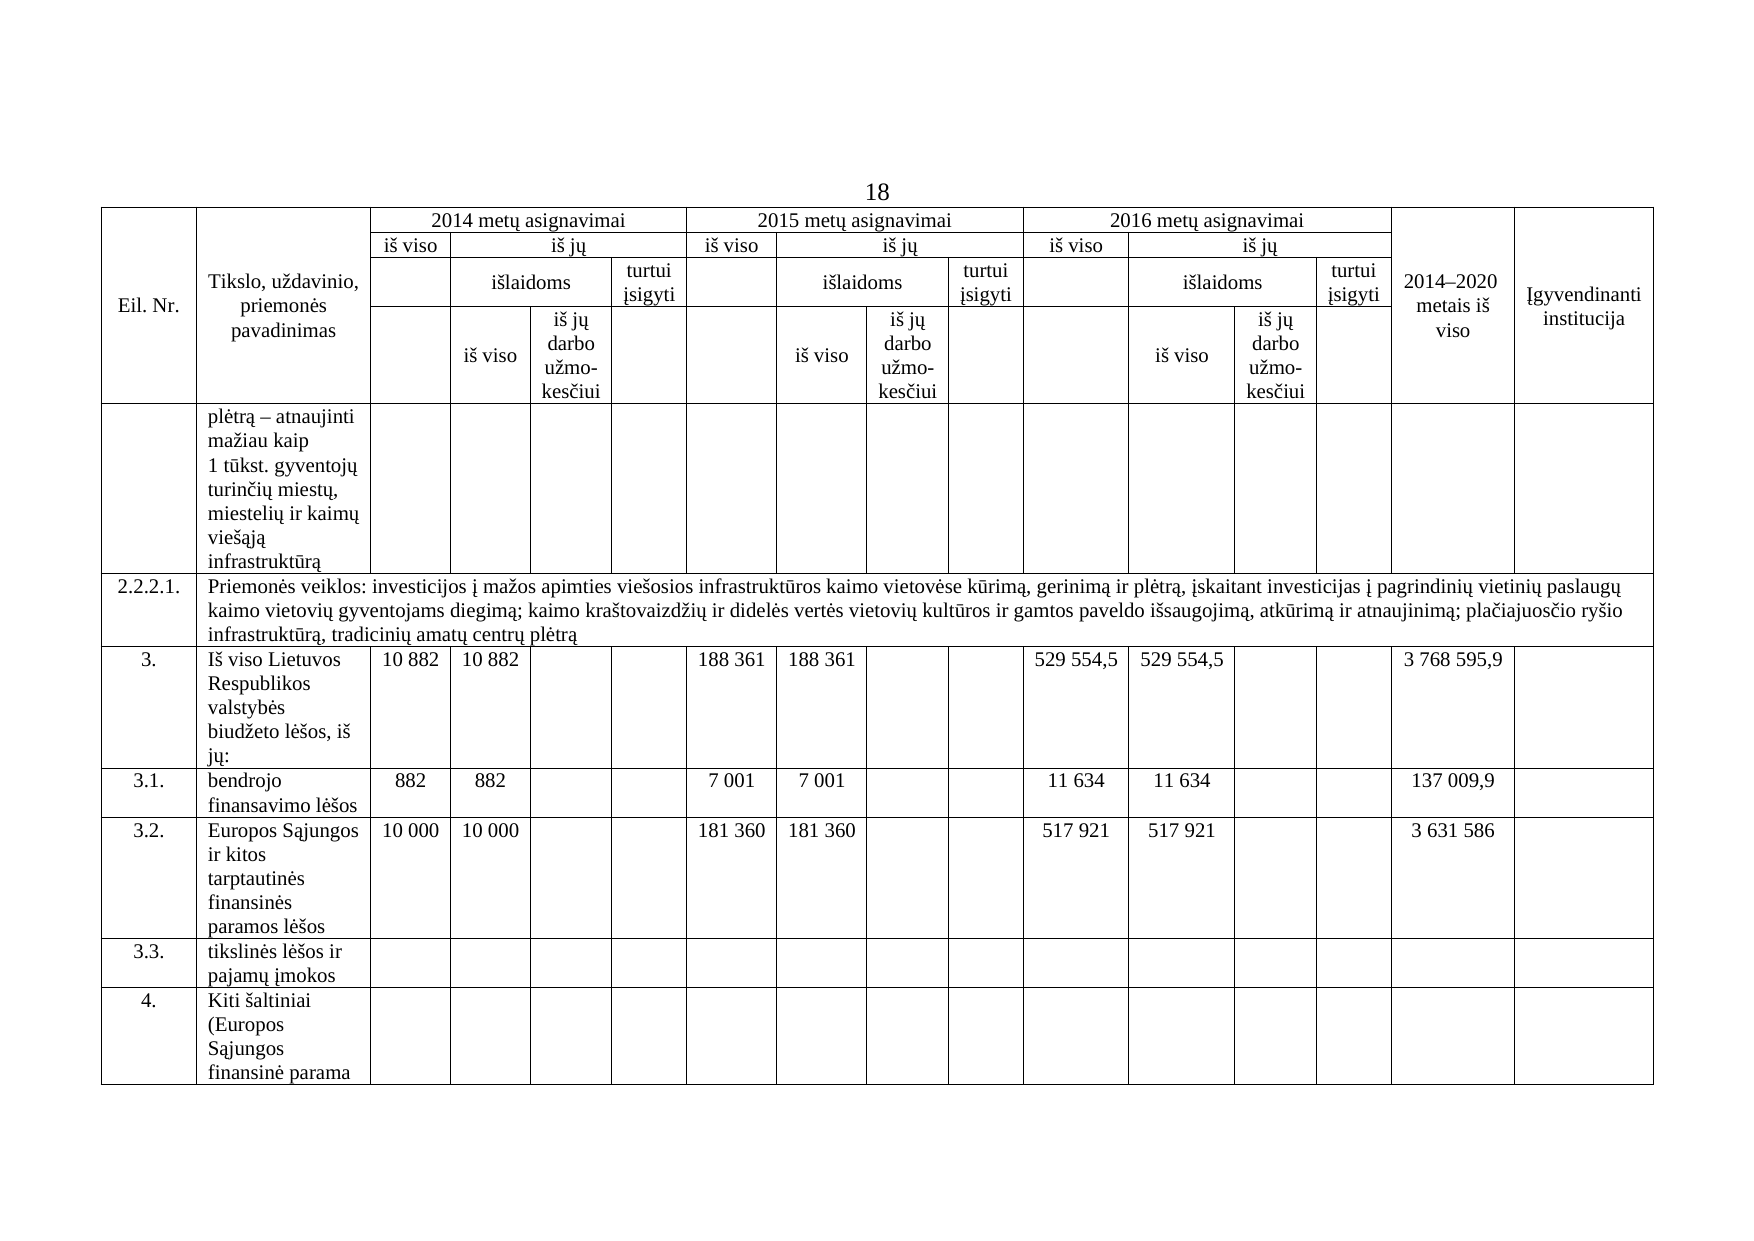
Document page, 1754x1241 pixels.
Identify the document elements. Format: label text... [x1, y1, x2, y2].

table_cell [1235, 939, 1316, 987]
table_cell Priemonės veiklos: investicijos į mažos apimties viešosios infrastruktūros kaimo vietovėse kūrimą, gerinimą ir plėtrą, įskaitant investicijas į pagrindinių vietinių paslaugų kaimo vietovių gyventojams diegimą; kaimo kraštovaizdžių ir didelės vertės vietovių kultūros ir gamtos paveldo išsaugojimą, atkūrimą ir atnaujinimą; plačiajuosčio ryšio infrastruktūrą, tradicinių amatų centrų plėtrą [197, 574, 1653, 646]
table_cell iš viso [371, 233, 450, 257]
table_cell [1392, 988, 1514, 1084]
table_cell 3. [102, 647, 196, 767]
table_cell [1024, 404, 1128, 573]
table_cell [1235, 818, 1316, 938]
table_cell [1235, 647, 1316, 767]
table_cell 188 361 [777, 647, 866, 767]
table_cell [612, 307, 686, 403]
table_cell [867, 404, 948, 573]
table_cell [451, 404, 530, 573]
table_cell [949, 818, 1023, 938]
table_cell 882 [451, 769, 530, 817]
table_cell [1024, 939, 1128, 987]
table_cell [867, 988, 948, 1084]
table_cell [687, 939, 776, 987]
table_cell [1129, 988, 1234, 1084]
table_cell turtui įsigyti [612, 258, 686, 306]
table_cell 517 921 [1129, 818, 1234, 938]
table_cell [1317, 647, 1391, 767]
table_cell [1024, 258, 1128, 306]
table_cell [612, 988, 686, 1084]
table_cell iš viso [687, 233, 776, 257]
table_cell 137 009,9 [1392, 769, 1514, 817]
table_cell [1317, 818, 1391, 938]
table_cell 3 631 586 [1392, 818, 1514, 938]
table_cell [687, 307, 776, 403]
table_header 2014–2020 metais iš viso [1392, 208, 1514, 403]
table_cell 10 000 [371, 818, 450, 938]
table_cell [1515, 988, 1653, 1084]
table_cell [1024, 307, 1128, 403]
table_cell [1317, 404, 1391, 573]
table_cell [949, 939, 1023, 987]
table_cell [371, 404, 450, 573]
table_cell turtui įsigyti [949, 258, 1023, 306]
table_cell [102, 404, 196, 573]
table_cell tikslinės lėšos ir pajamų įmokos [197, 939, 370, 987]
table_cell [777, 939, 866, 987]
table_cell [777, 404, 866, 573]
table_cell [949, 307, 1023, 403]
table_cell iš jų darbo užmo-kesčiui [1235, 307, 1316, 403]
table_cell [531, 988, 611, 1084]
table_cell [612, 404, 686, 573]
table_cell 517 921 [1024, 818, 1128, 938]
table_cell [371, 307, 450, 403]
table_cell Iš viso Lietuvos Respublikos valstybės biudžeto lėšos, iš jų: [197, 647, 370, 767]
table_cell [1392, 939, 1514, 987]
table_header 2016 metų asignavimai [1024, 208, 1391, 232]
table_cell [371, 988, 450, 1084]
table_cell [687, 258, 776, 306]
table_cell [612, 939, 686, 987]
table_header Tikslo, uždavinio, priemonės pavadinimas [197, 208, 370, 403]
table_cell [451, 939, 530, 987]
table_cell [867, 769, 948, 817]
table_cell 10 882 [371, 647, 450, 767]
table_cell iš jų [451, 233, 686, 257]
table_cell [612, 769, 686, 817]
table_cell Europos Sąjungos ir kitos tarptautinės finansinės paramos lėšos [197, 818, 370, 938]
table_cell iš viso [777, 307, 866, 403]
table_cell [1515, 818, 1653, 938]
table_cell išlaidoms [451, 258, 611, 306]
table_cell iš jų darbo užmo-kesčiui [531, 307, 611, 403]
table_cell [1024, 988, 1128, 1084]
table_cell 188 361 [687, 647, 776, 767]
table_cell [777, 988, 866, 1084]
table_cell [687, 988, 776, 1084]
table_cell [531, 647, 611, 767]
table_cell [612, 647, 686, 767]
table_cell iš jų [777, 233, 1023, 257]
table_cell [949, 647, 1023, 767]
table_cell 3.1. [102, 769, 196, 817]
table_cell [1392, 404, 1514, 573]
table_cell iš jų darbo užmo-kesčiui [867, 307, 948, 403]
table_cell 11 634 [1024, 769, 1128, 817]
table_cell 882 [371, 769, 450, 817]
table_cell 529 554,5 [1129, 647, 1234, 767]
table_header Įgyvendinanti institucija [1515, 208, 1653, 403]
table_cell [687, 404, 776, 573]
table_cell [1515, 647, 1653, 767]
table_cell 4. [102, 988, 196, 1084]
table_cell 10 882 [451, 647, 530, 767]
table_header 2014 metų asignavimai [371, 208, 686, 232]
table_cell [1317, 988, 1391, 1084]
table_cell 3.3. [102, 939, 196, 987]
table_cell [867, 818, 948, 938]
table_cell 3.2. [102, 818, 196, 938]
table_cell 7 001 [777, 769, 866, 817]
table_cell plėtrą – atnaujinti mažiau kaip 1 tūkst. gyventojų turinčių miestų, miestelių ir kaimų viešąją infrastruktūrą [197, 404, 370, 573]
table_cell [949, 769, 1023, 817]
table_cell [451, 988, 530, 1084]
table_cell [371, 939, 450, 987]
table_cell [1515, 769, 1653, 817]
table_cell iš jų [1129, 233, 1391, 257]
table_cell bendrojo finansavimo lėšos [197, 769, 370, 817]
table_cell [949, 404, 1023, 573]
table_cell turtui įsigyti [1317, 258, 1391, 306]
table_cell 181 360 [687, 818, 776, 938]
table_cell 181 360 [777, 818, 866, 938]
table_cell [1129, 404, 1234, 573]
table_cell iš viso [451, 307, 530, 403]
table_cell 3 768 595,9 [1392, 647, 1514, 767]
table_cell išlaidoms [1129, 258, 1316, 306]
table_cell [1515, 404, 1653, 573]
table_cell Kiti šaltiniai (Europos Sąjungos finansinė parama [197, 988, 370, 1084]
table_cell išlaidoms [777, 258, 948, 306]
table_cell [867, 647, 948, 767]
table_header Eil. Nr. [102, 208, 196, 403]
table_cell 529 554,5 [1024, 647, 1128, 767]
table_cell [531, 939, 611, 987]
table_cell [1317, 939, 1391, 987]
table_cell [1235, 404, 1316, 573]
table_cell [371, 258, 450, 306]
table_cell [1235, 988, 1316, 1084]
table_cell iš viso [1024, 233, 1128, 257]
table_header 2015 metų asignavimai [687, 208, 1023, 232]
table_cell [1515, 939, 1653, 987]
table_cell [531, 769, 611, 817]
table_cell iš viso [1129, 307, 1234, 403]
table_cell 2.2.2.1. [102, 574, 196, 646]
table_cell [949, 988, 1023, 1084]
table_cell 11 634 [1129, 769, 1234, 817]
table_cell [1317, 307, 1391, 403]
table_cell [531, 818, 611, 938]
table_cell [1317, 769, 1391, 817]
table_cell [612, 818, 686, 938]
table_cell [867, 939, 948, 987]
table_cell 7 001 [687, 769, 776, 817]
table_cell [531, 404, 611, 573]
table_cell 10 000 [451, 818, 530, 938]
table_cell [1235, 769, 1316, 817]
table_cell [1129, 939, 1234, 987]
